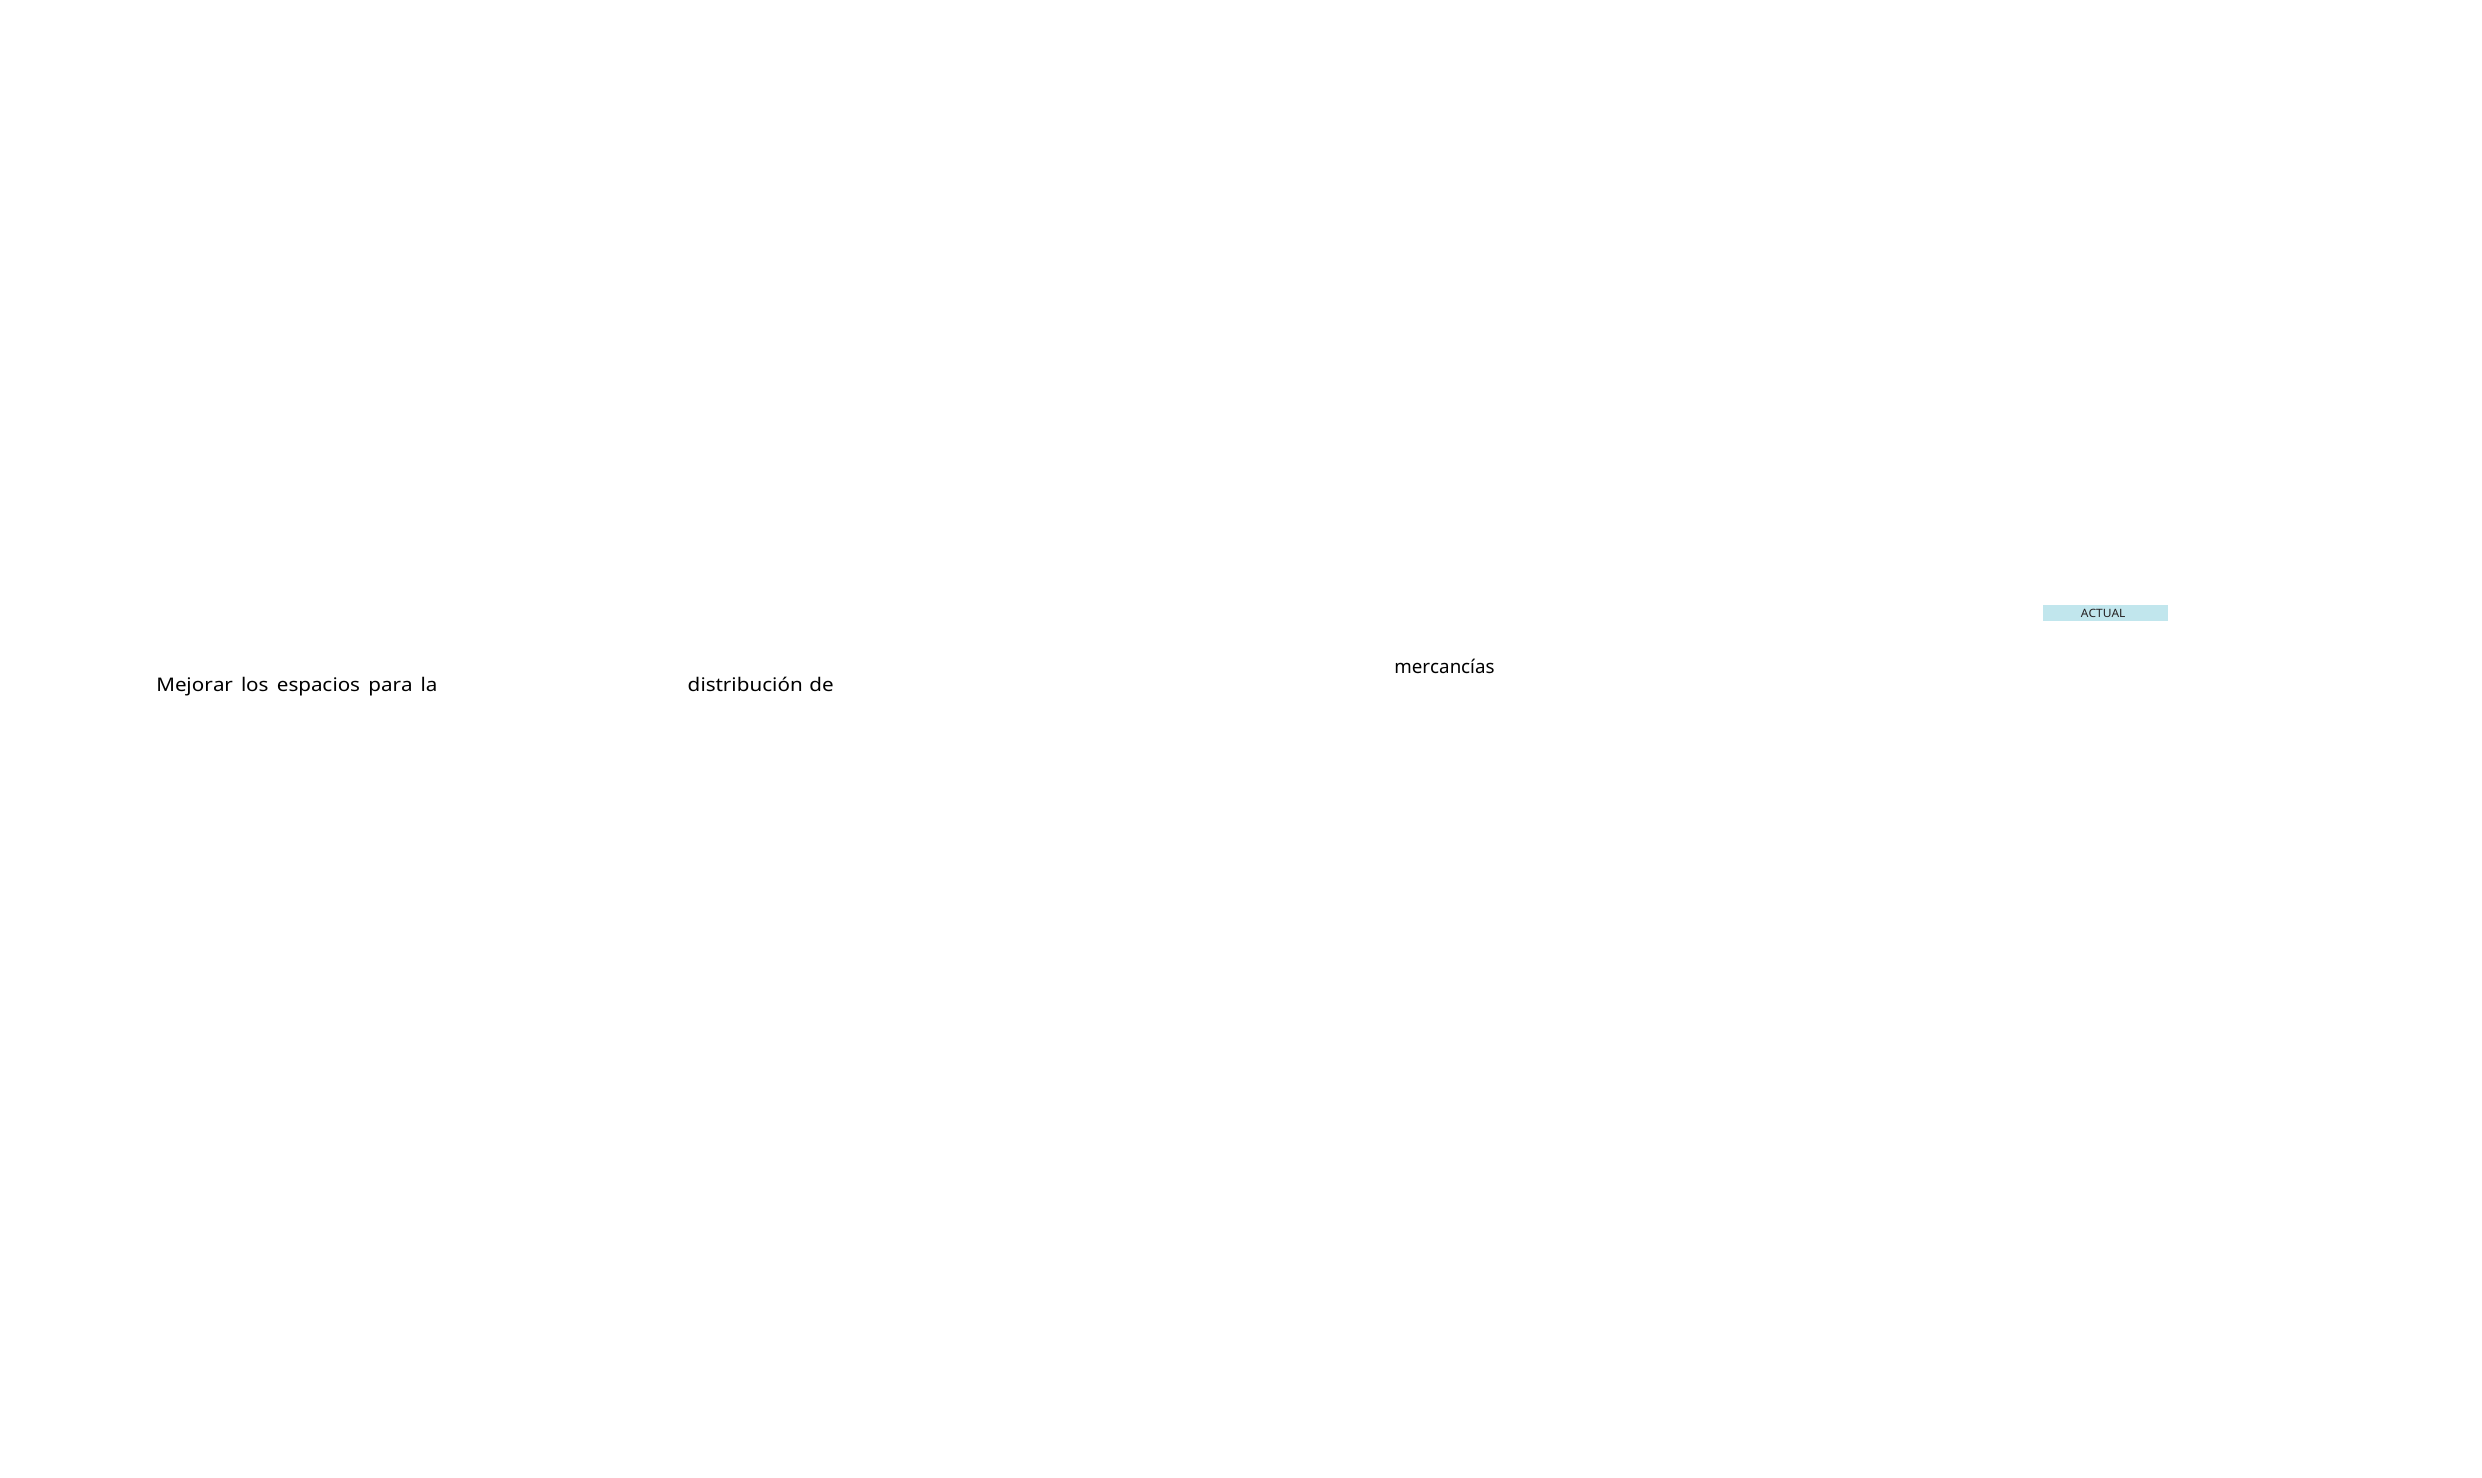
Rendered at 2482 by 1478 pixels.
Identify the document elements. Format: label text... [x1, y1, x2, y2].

text distribución de [687, 0, 1093, 864]
text ACTUAL [2043, 0, 2398, 772]
text mercancías [1394, 0, 1807, 842]
text Mejorar los espacios para la [156, 0, 536, 864]
